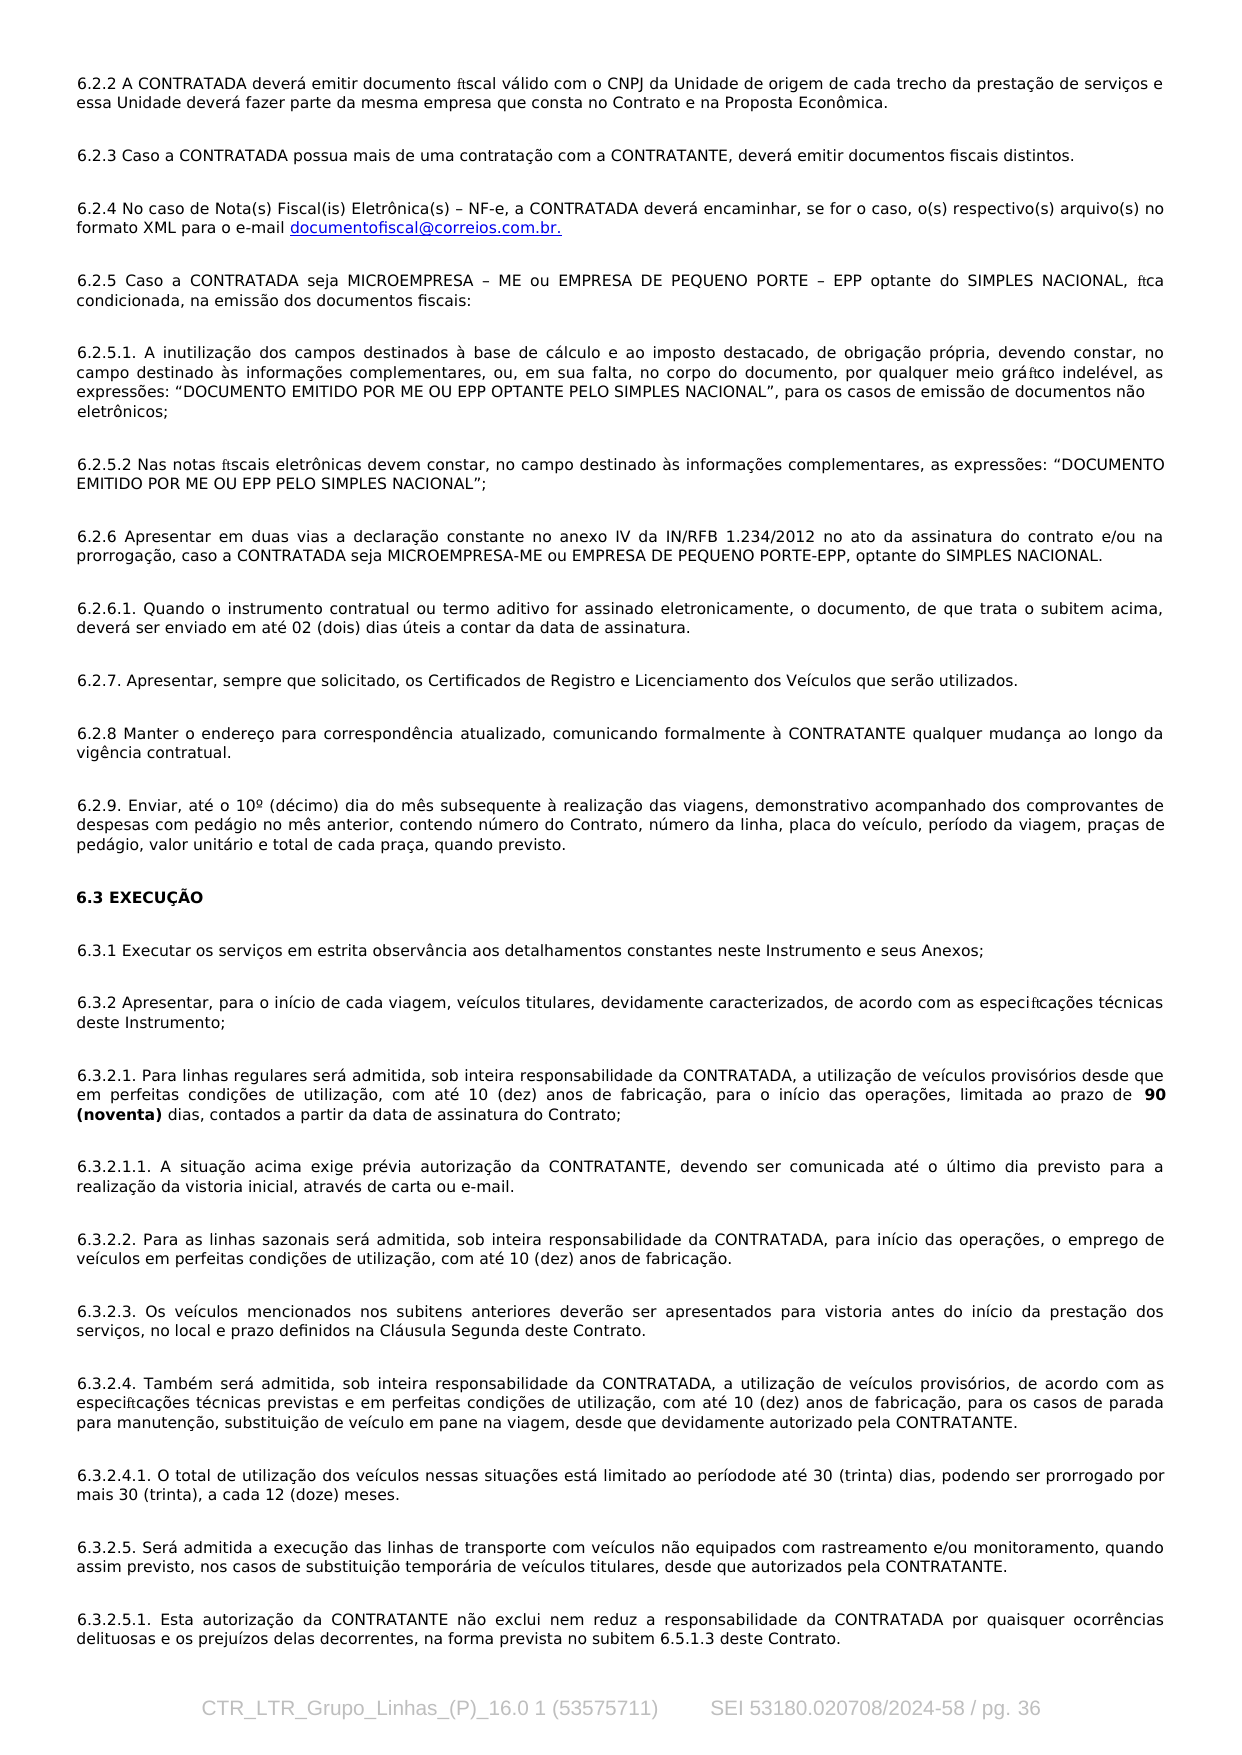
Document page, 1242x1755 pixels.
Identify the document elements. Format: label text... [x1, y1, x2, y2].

text 6.3.2.2. Para as linhas sazonais será admitida, sob inteira responsabilidade da CONTRATADA, para início das operações, o emprego de veículos em perfeitas condições de utilização, com até 10 (dez) anos de fabricação. [76, 1230, 1166, 1268]
text 6.2.8 Manter o endereço para correspondência atualizado, comunicando formalmente à CONTRATANTE qualquer mudança ao longo da vigência contratual. [76, 725, 1166, 762]
text 6.2.5 Caso a CONTRATADA seja MICROEMPRESA – ME ou EMPRESA DE PEQUENO PORTE – EPP optante do SIMPLES NACIONAL, ca condicionada, na emissão dos documentos fiscais: [76, 272, 1166, 310]
text 6.3.2.4.1. O total de utilização dos veículos nessas situações está limitado ao períodode até 30 (trinta) dias, podendo ser prorrogado por mais 30 (trinta), a cada 12 (doze) meses. [76, 1466, 1166, 1504]
text 6.2.2 A CONTRATADA deverá emitir documento scal válido com o CNPJ da Unidade de origem de cada trecho da prestação de serviços e essa Unidade deverá fazer parte da mesma empresa que consta no Contrato e na Proposta Econômica. [76, 75, 1166, 113]
subtitle 6.3 EXECUÇÃO [76, 888, 1193, 907]
text 6.2.6.1. Quando o instrumento contratual ou termo aditivo for assinado eletronicamente, o documento, de que trata o subitem acima, deverá ser enviado em até 02 (dois) dias úteis a contar da data de assinatura. [76, 600, 1166, 637]
text 6.2.5.1. A inutilização dos campos destinados à base de cálculo e ao imposto destacado, de obrigação própria, devendo constar, no campo destinado às informações complementares, ou, em sua falta, no corpo do documento, por qualquer meio gráco indelével, as expressões: “DOCUMENTO EMITIDO POR ME OU EPP OPTANTE PELO SIMPLES NACIONAL”, para os casos de emissão de documentos não [76, 344, 1166, 401]
text 6.3.1 Executar os serviços em estrita observância aos detalhamentos constantes neste Instrumento e seus Anexos; [76, 942, 1166, 960]
text eletrônicos; [76, 403, 1166, 421]
text 6.2.7. Apresentar, sempre que solicitado, os Certificados de Registro e Licenciamento dos Veículos que serão utilizados. [76, 672, 1166, 690]
text 6.3.2.4. Também será admitida, sob inteira responsabilidade da CONTRATADA, a utilização de veículos provisórios, de acordo com as especicações técnicas previstas e em perfeitas condições de utilização, com até 10 (dez) anos de fabricação, para os casos de parada para manutenção, substituição de veículo em pane na viagem, desde que devidamente autorizado pela CONTRATANTE. [76, 1375, 1166, 1432]
text 6.2.6 Apresentar em duas vias a declaração constante no anexo IV da IN/RFB 1.234/2012 no ato da assinatura do contrato e/ou na prorrogação, caso a CONTRATADA seja MICROEMPRESA-ME ou EMPRESA DE PEQUENO PORTE-EPP, optante do SIMPLES NACIONAL. [76, 528, 1166, 565]
text 6.3.2.3. Os veículos mencionados nos subitens anteriores deverão ser apresentados para vistoria antes do início da prestação dos serviços, no local e prazo definidos na Cláusula Segunda deste Contrato. [76, 1303, 1166, 1340]
text 6.3.2.5. Será admitida a execução das linhas de transporte com veículos não equipados com rastreamento e/ou monitoramento, quando assim previsto, nos casos de substituição temporária de veículos titulares, desde que autorizados pela CONTRATANTE. [76, 1539, 1166, 1576]
text 6.3.2.1.1. A situação acima exige prévia autorização da CONTRATANTE, devendo ser comunicada até o último dia previsto para a realização da vistoria inicial, através de carta ou e-mail. [76, 1158, 1166, 1196]
text 6.3.2 Apresentar, para o início de cada viagem, veículos titulares, devidamente caracterizados, de acordo com as especicações técnicas deste Instrumento; [76, 994, 1166, 1032]
text 6.2.5.2 Nas notas scais eletrônicas devem constar, no campo destinado às informações complementares, as expressões: “DOCUMENTO EMITIDO POR ME OU EPP PELO SIMPLES NACIONAL”; [76, 455, 1166, 493]
text 6.3.2.1. Para linhas regulares será admitida, sob inteira responsabilidade da CONTRATADA, a utilização de veículos provisórios desde que em perfeitas condições de utilização, com até 10 (dez) anos de fabricação, para o início das operações, limitada ao prazo de 90 (noventa) dias, contados a partir da data de assinatura do Contrato; [76, 1067, 1166, 1124]
text 6.2.4 No caso de Nota(s) Fiscal(is) Eletrônica(s) – NF-e, a CONTRATADA deverá encaminhar, se for o caso, o(s) respectivo(s) arquivo(s) no formato XML para o e-mail documentofiscal@correios.com.br. [76, 200, 1166, 238]
text 6.3.2.5.1. Esta autorização da CONTRATANTE não exclui nem reduz a responsabilidade da CONTRATADA por quaisquer ocorrências delituosas e os prejuízos delas decorrentes, na forma prevista no subitem 6.5.1.3 deste Contrato. [76, 1611, 1166, 1648]
text 6.2.3 Caso a CONTRATADA possua mais de uma contratação com a CONTRATANTE, deverá emitir documentos fiscais distintos. [76, 147, 1166, 165]
text 6.2.9. Enviar, até o 10º (décimo) dia do mês subsequente à realização das viagens, demonstrativo acompanhado dos comprovantes de despesas com pedágio no mês anterior, contendo número do Contrato, número da linha, placa do veículo, período da viagem, praças de pedágio, valor unitário e total de cada praça, quando previsto. [76, 797, 1166, 854]
